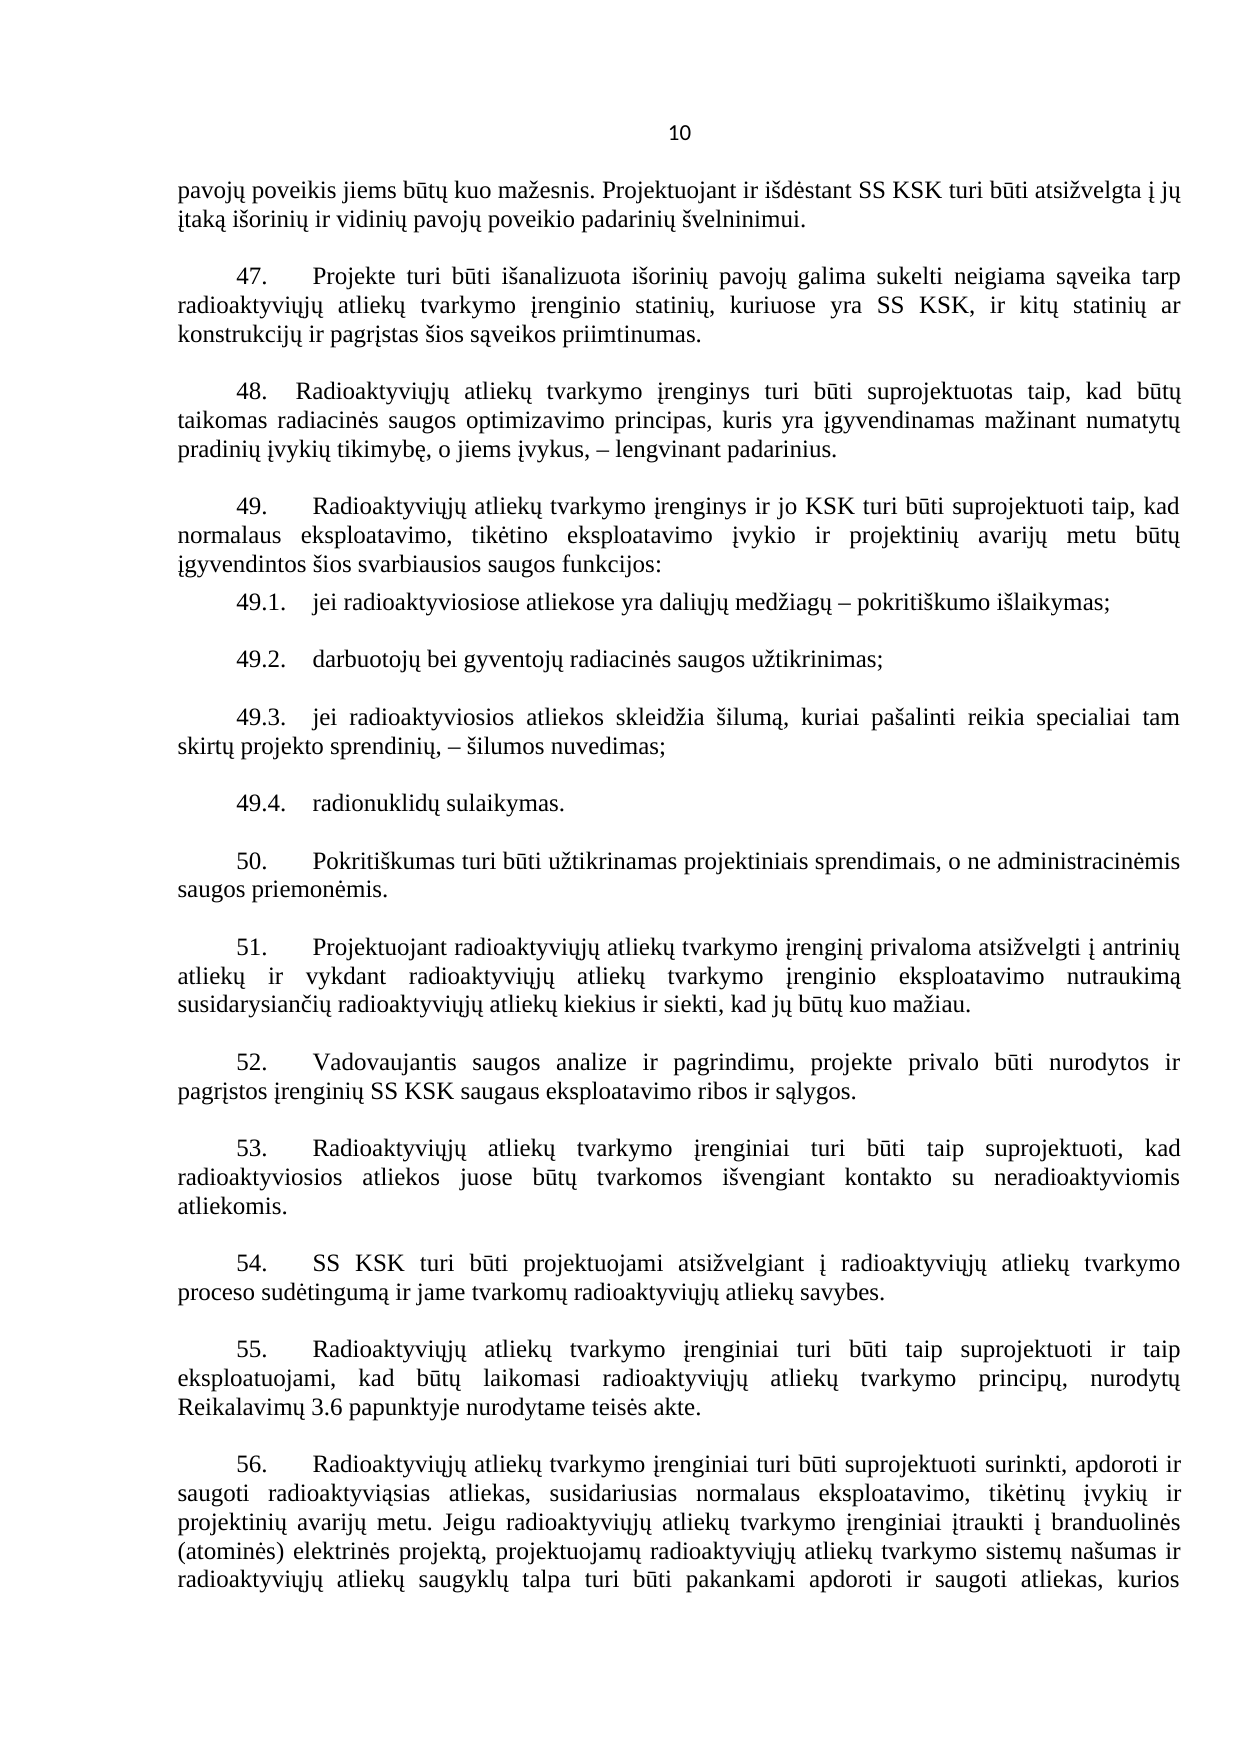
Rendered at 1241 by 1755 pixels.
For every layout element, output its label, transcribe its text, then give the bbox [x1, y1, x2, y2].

text 49.3. jei radioaktyviosios atliekos skleidžia šilumą, kuriai pašalinti reikia specialiai tam skirtų projekto sprendinių, – šilumos nuvedimas; [177, 702, 1181, 759]
text 47. Projekte turi būti išanalizuota išorinių pavojų galima sukelti neigiama sąveika tarp radioaktyviųjų atliekų tvarkymo įrenginio statinių, kuriuose yra SS KSK, ir kitų statinių ar konstrukcijų ir pagrįstas šios sąveikos priimtinumas. [177, 261, 1181, 347]
text 49. Radioaktyviųjų atliekų tvarkymo įrenginys ir jo KSK turi būti suprojektuoti taip, kad normalaus eksploatavimo, tikėtino eksploatavimo įvykio ir projektinių avarijų metu būtų įgyvendintos šios svarbiausios saugos funkcijos: [177, 491, 1181, 577]
text 52. Vadovaujantis saugos analize ir pagrindimu, projekte privalo būti nurodytos ir pagrįstos įrenginių SS KSK saugaus eksploatavimo ribos ir sąlygos. [177, 1047, 1181, 1104]
text 49.4. radionuklidų sulaikymas. [177, 788, 1181, 817]
text pavojų poveikis jiems būtų kuo mažesnis. Projektuojant ir išdėstant SS KSK turi būti atsižvelgta į jų įtaką išorinių ir vidinių pavojų poveikio padarinių švelninimui. [177, 175, 1181, 232]
text 48. Radioaktyviųjų atliekų tvarkymo įrenginys turi būti suprojektuotas taip, kad būtų taikomas radiacinės saugos optimizavimo principas, kuris yra įgyvendinamas mažinant numatytų pradinių įvykių tikimybę, o jiems įvykus, – lengvinant padarinius. [177, 376, 1181, 462]
text 55. Radioaktyviųjų atliekų tvarkymo įrenginiai turi būti taip suprojektuoti ir taip eksploatuojami, kad būtų laikomasi radioaktyviųjų atliekų tvarkymo principų, nurodytų Reikalavimų 3.6 papunktyje nurodytame teisės akte. [177, 1334, 1181, 1421]
text 49.1. jei radioaktyviosiose atliekose yra daliųjų medžiagų – pokritiškumo išlaikymas; [177, 587, 1181, 616]
text 53. Radioaktyviųjų atliekų tvarkymo įrenginiai turi būti taip suprojektuoti, kad radioaktyviosios atliekos juose būtų tvarkomos išvengiant kontakto su neradioaktyviomis atliekomis. [177, 1133, 1181, 1219]
text 49.2. darbuotojų bei gyventojų radiacinės saugos užtikrinimas; [177, 644, 1181, 673]
text 50. Pokritiškumas turi būti užtikrinamas projektiniais sprendimais, o ne administracinėmis saugos priemonėmis. [177, 846, 1181, 903]
text 56. Radioaktyviųjų atliekų tvarkymo įrenginiai turi būti suprojektuoti surinkti, apdoroti ir saugoti radioaktyviąsias atliekas, susidariusias normalaus eksploatavimo, tikėtinų įvykių ir projektinių avarijų metu. Jeigu radioaktyviųjų atliekų tvarkymo įrenginiai įtraukti į branduolinės (atominės) elektrinės projektą, projektuojamų radioaktyviųjų atliekų tvarkymo sistemų našumas ir radioaktyviųjų atliekų saugyklų talpa turi būti pakankami apdoroti ir saugoti atliekas, kurios [177, 1449, 1181, 1593]
text 54. SS KSK turi būti projektuojami atsižvelgiant į radioaktyviųjų atliekų tvarkymo proceso sudėtingumą ir jame tvarkomų radioaktyviųjų atliekų savybes. [177, 1248, 1181, 1306]
text 51. Projektuojant radioaktyviųjų atliekų tvarkymo įrenginį privaloma atsižvelgti į antrinių atliekų ir vykdant radioaktyviųjų atliekų tvarkymo įrenginio eksploatavimo nutraukimą susidarysiančių radioaktyviųjų atliekų kiekius ir siekti, kad jų būtų kuo mažiau. [177, 932, 1181, 1018]
